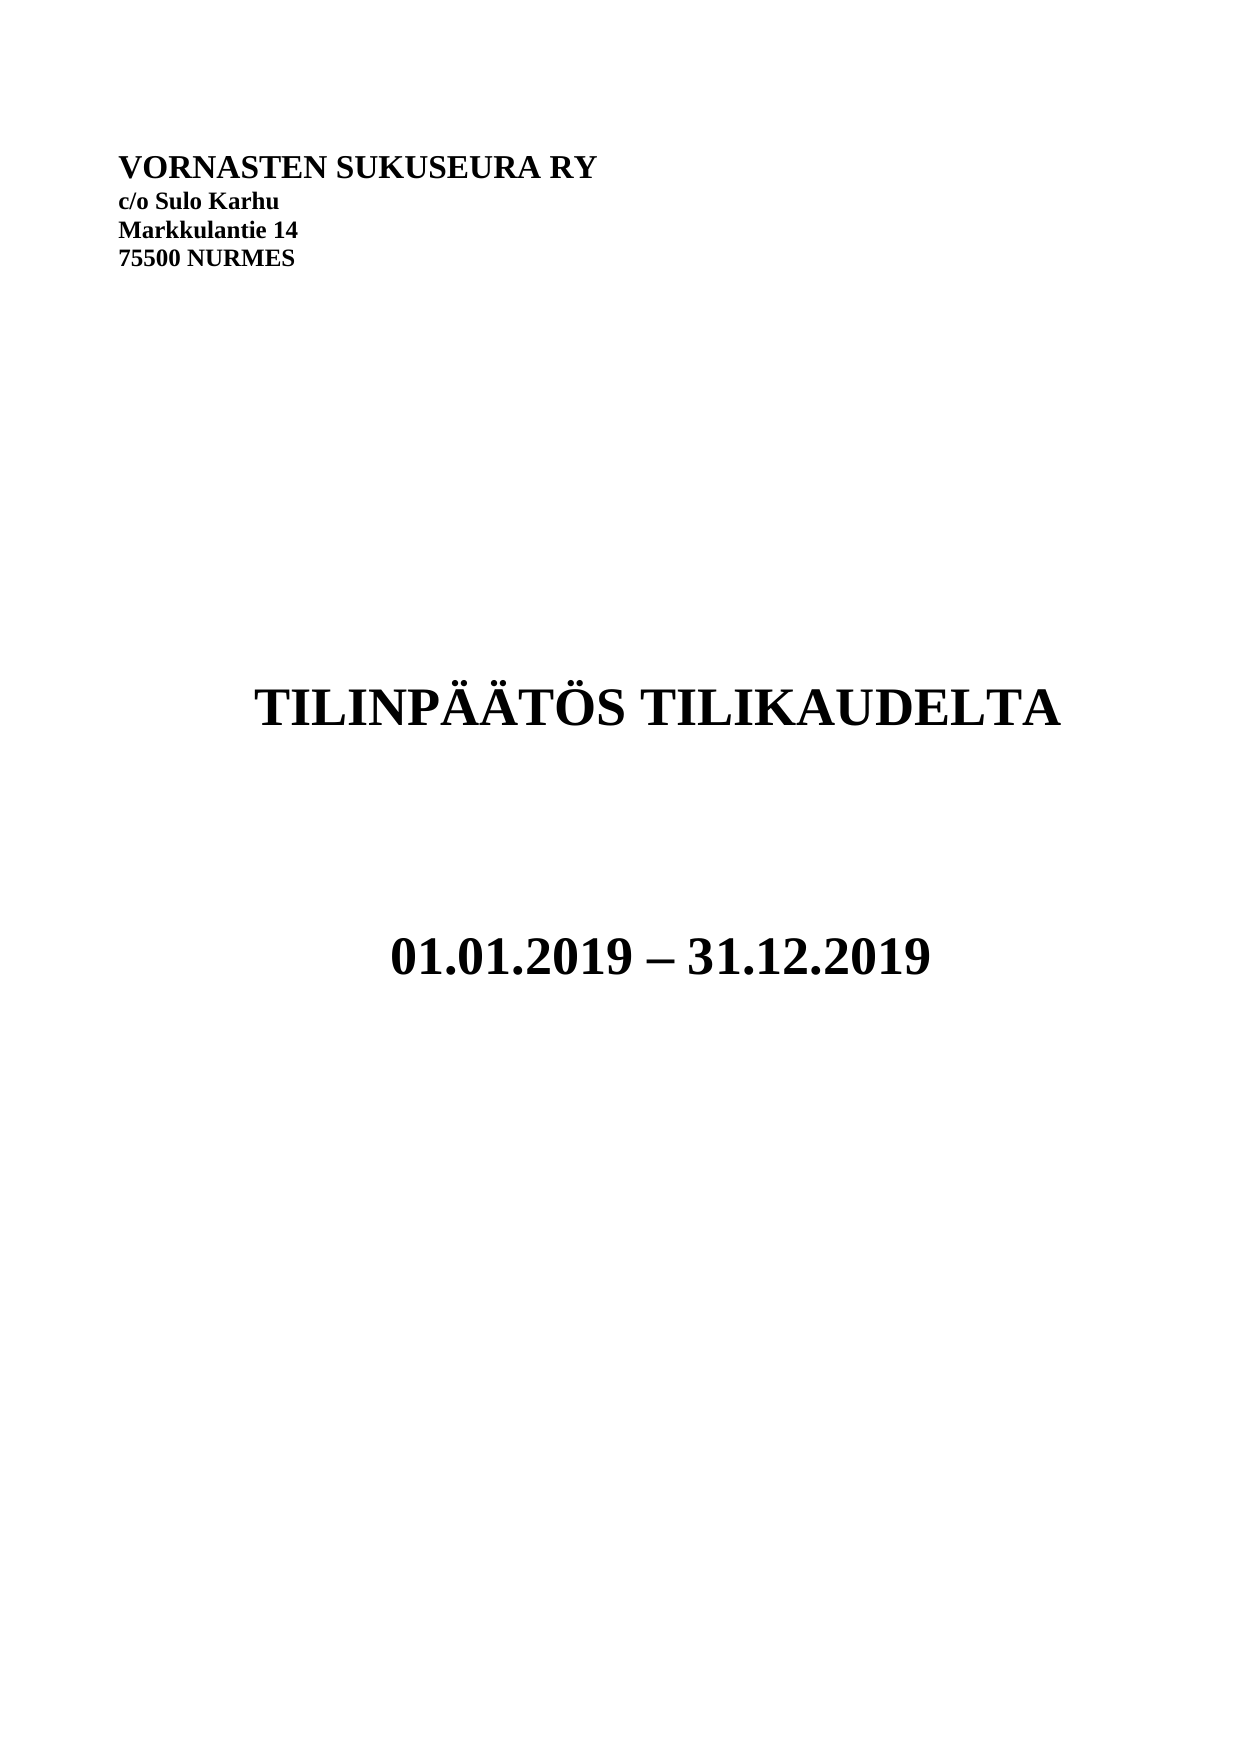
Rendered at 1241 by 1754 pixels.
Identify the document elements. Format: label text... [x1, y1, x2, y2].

text c/o Sulo Karhu [118, 186, 1122, 215]
text Markkulantie 14 [118, 215, 1122, 243]
subtitle VORNASTEN SUKUSEURA RY [118, 148, 1122, 186]
subtitle 75500 NURMES [118, 243, 1122, 272]
text TILINPÄÄTÖS TILIKAUDELTA [118, 675, 1122, 737]
text 01.01.2019 – 31.12.2019 [254, 924, 1122, 986]
